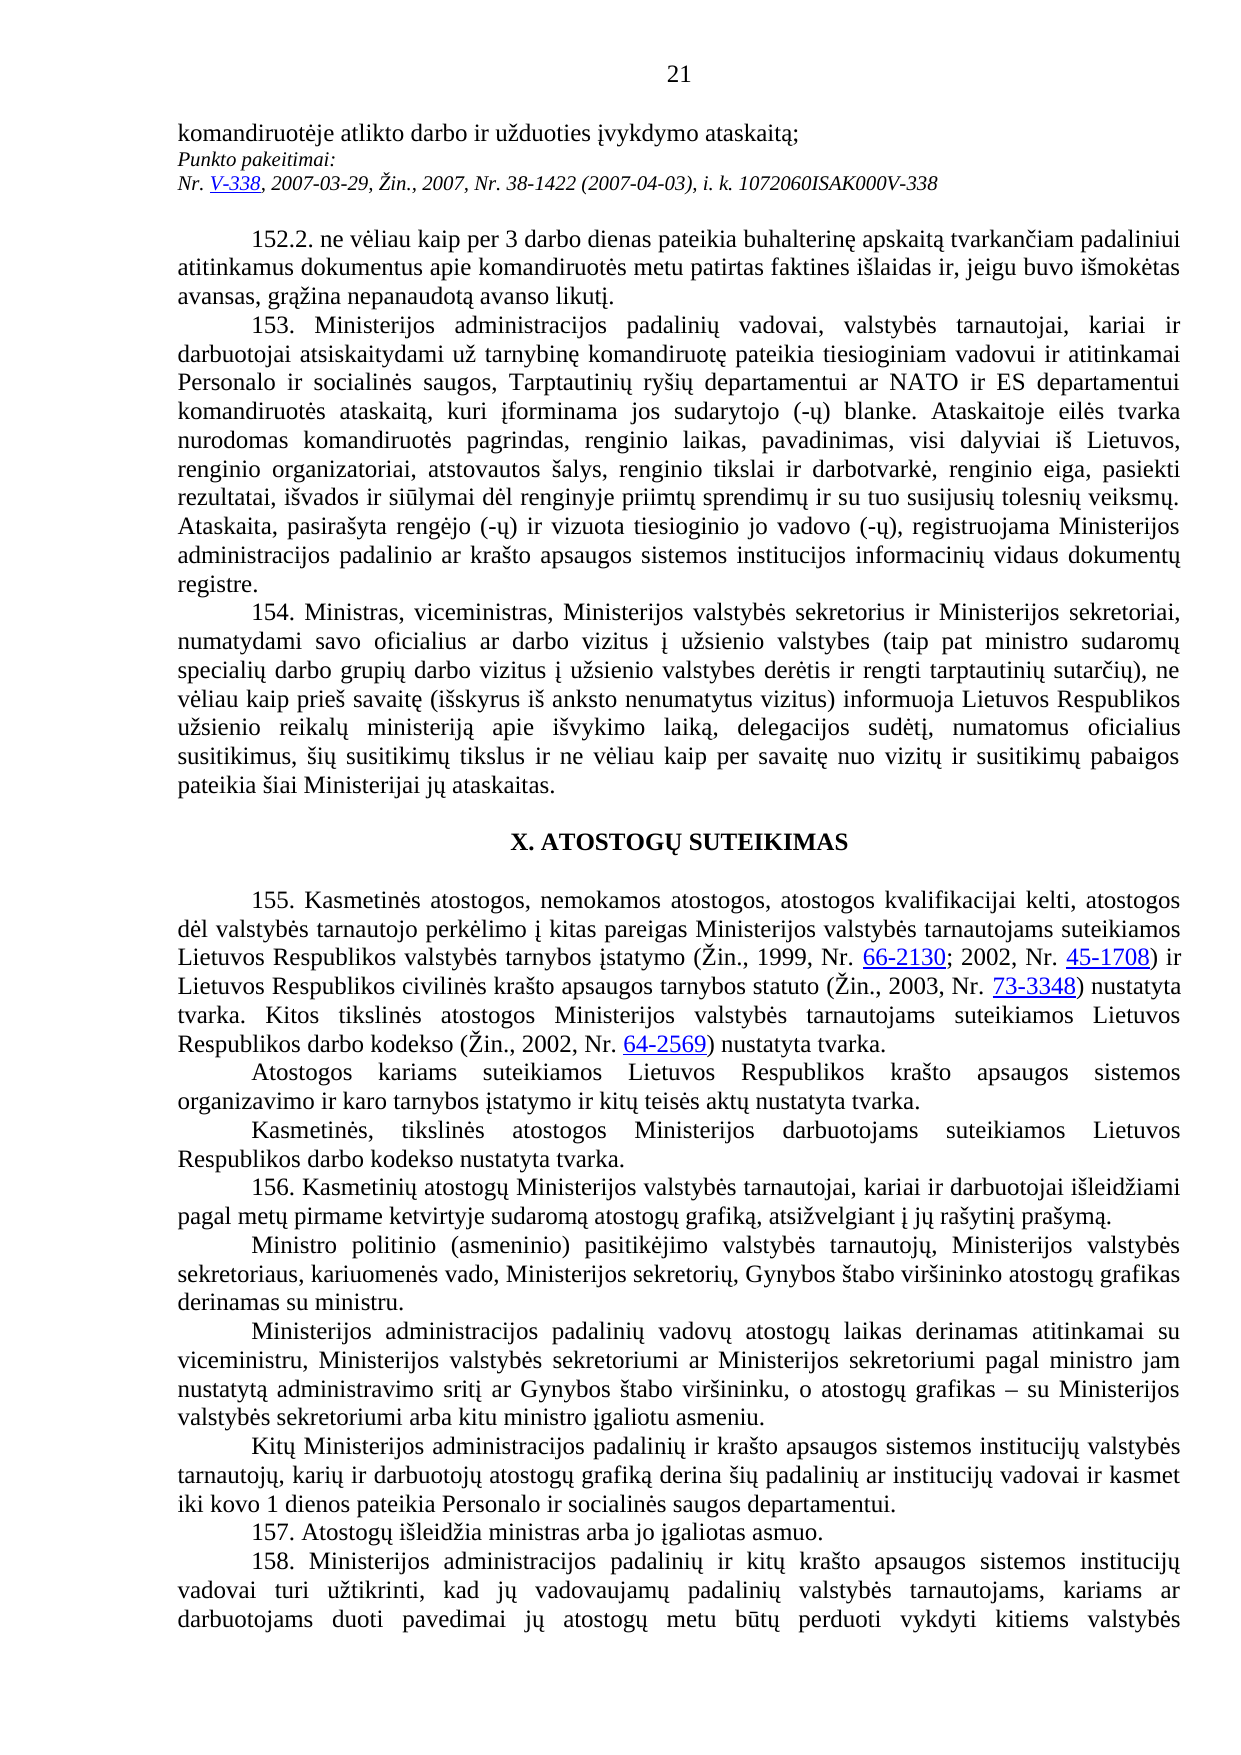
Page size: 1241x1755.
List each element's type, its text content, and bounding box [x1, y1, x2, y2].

text Punkto pakeitimai: [177, 147, 1181, 171]
text Ministerijos administracijos padalinių vadovų atostogų laikas derinamas atitinkamai su viceministru, Ministerijos valstybės sekretoriumi ar Ministerijos sekretoriumi pagal ministro jam nustatytą administravimo sritį ar Gynybos štabo viršininku, o atostogų grafikas – su Ministerijos valstybės sekretoriumi arba kitu ministro įgaliotu asmeniu. [177, 1316, 1181, 1431]
text Ministro politinio (asmeninio) pasitikėjimo valstybės tarnautojų, Ministerijos valstybės sekretoriaus, kariuomenės vado, Ministerijos sekretorių, Gynybos štabo viršininko atostogų grafikas derinamas su ministru. [177, 1230, 1181, 1316]
text 157. Atostogų išleidžia ministras arba jo įgaliotas asmuo. [177, 1517, 1181, 1546]
text 158. Ministerijos administracijos padalinių ir kitų krašto apsaugos sistemos institucijų vadovai turi užtikrinti, kad jų vadovaujamų padalinių valstybės tarnautojams, kariams ar darbuotojams duoti pavedimai jų atostogų metu būtų perduoti vykdyti kitiems valstybės [177, 1546, 1181, 1632]
text X. ATOSTOGŲ SUTEIKIMAS [177, 827, 1181, 856]
text 154. Ministras, viceministras, Ministerijos valstybės sekretorius ir Ministerijos sekretoriai, numatydami savo oficialius ar darbo vizitus į užsienio valstybes (taip pat ministro sudaromų specialių darbo grupių darbo vizitus į užsienio valstybes derėtis ir rengti tarptautinių sutarčių), ne vėliau kaip prieš savaitę (išskyrus iš anksto nenumatytus vizitus) informuoja Lietuvos Respublikos užsienio reikalų ministeriją apie išvykimo laiką, delegacijos sudėtį, numatomus oficialius susitikimus, šių susitikimų tikslus ir ne vėliau kaip per savaitę nuo vizitų ir susitikimų pabaigos pateikia šiai Ministerijai jų ataskaitas. [177, 597, 1181, 799]
text Kitų Ministerijos administracijos padalinių ir krašto apsaugos sistemos institucijų valstybės tarnautojų, karių ir darbuotojų atostogų grafiką derina šių padalinių ar institucijų vadovai ir kasmet iki kovo 1 dienos pateikia Personalo ir socialinės saugos departamentui. [177, 1431, 1181, 1517]
text Kasmetinės, tikslinės atostogos Ministerijos darbuotojams suteikiamos Lietuvos Respublikos darbo kodekso nustatyta tvarka. [177, 1115, 1181, 1172]
text 153. Ministerijos administracijos padalinių vadovai, valstybės tarnautojai, kariai ir darbuotojai atsiskaitydami už tarnybinę komandiruotę pateikia tiesioginiam vadovui ir atitinkamai Personalo ir socialinės saugos, Tarptautinių ryšių departamentui ar NATO ir ES departamentui komandiruotės ataskaitą, kuri įforminama jos sudarytojo (-ų) blanke. Ataskaitoje eilės tvarka nurodomas komandiruotės pagrindas, renginio laikas, pavadinimas, visi dalyviai iš Lietuvos, renginio organizatoriai, atstovautos šalys, renginio tikslai ir darbotvarkė, renginio eiga, pasiekti rezultatai, išvados ir siūlymai dėl renginyje priimtų sprendimų ir su tuo susijusių tolesnių veiksmų. Ataskaita, pasirašyta rengėjo (-ų) ir vizuota tiesioginio jo vadovo (-ų), registruojama Ministerijos administracijos padalinio ar krašto apsaugos sistemos institucijos informacinių vidaus dokumentų registre. [177, 310, 1181, 597]
text Atostogos kariams suteikiamos Lietuvos Respublikos krašto apsaugos sistemos organizavimo ir karo tarnybos įstatymo ir kitų teisės aktų nustatyta tvarka. [177, 1057, 1181, 1115]
text Nr. V-338, 2007-03-29, Žin., 2007, Nr. 38-1422 (2007-04-03), i. k. 1072060ISAK000V-338 [177, 171, 1181, 195]
text 156. Kasmetinių atostogų Ministerijos valstybės tarnautojai, kariai ir darbuotojai išleidžiami pagal metų pirmame ketvirtyje sudaromą atostogų grafiką, atsižvelgiant į jų rašytinį prašymą. [177, 1172, 1181, 1230]
text 152.2. ne vėliau kaip per 3 darbo dienas pateikia buhalterinę apskaitą tvarkančiam padaliniui atitinkamus dokumentus apie komandiruotės metu patirtas faktines išlaidas ir, jeigu buvo išmokėtas avansas, grąžina nepanaudotą avanso likutį. [177, 224, 1181, 310]
text 155. Kasmetinės atostogos, nemokamos atostogos, atostogos kvalifikacijai kelti, atostogos dėl valstybės tarnautojo perkėlimo į kitas pareigas Ministerijos valstybės tarnautojams suteikiamos Lietuvos Respublikos valstybės tarnybos įstatymo (Žin., 1999, Nr. 66-2130; 2002, Nr. 45-1708) ir Lietuvos Respublikos civilinės krašto apsaugos tarnybos statuto (Žin., 2003, Nr. 73-3348) nustatyta tvarka. Kitos tikslinės atostogos Ministerijos valstybės tarnautojams suteikiamos Lietuvos Respublikos darbo kodekso (Žin., 2002, Nr. 64-2569) nustatyta tvarka. [177, 885, 1181, 1057]
text komandiruotėje atlikto darbo ir užduoties įvykdymo ataskaitą; [177, 118, 1181, 147]
